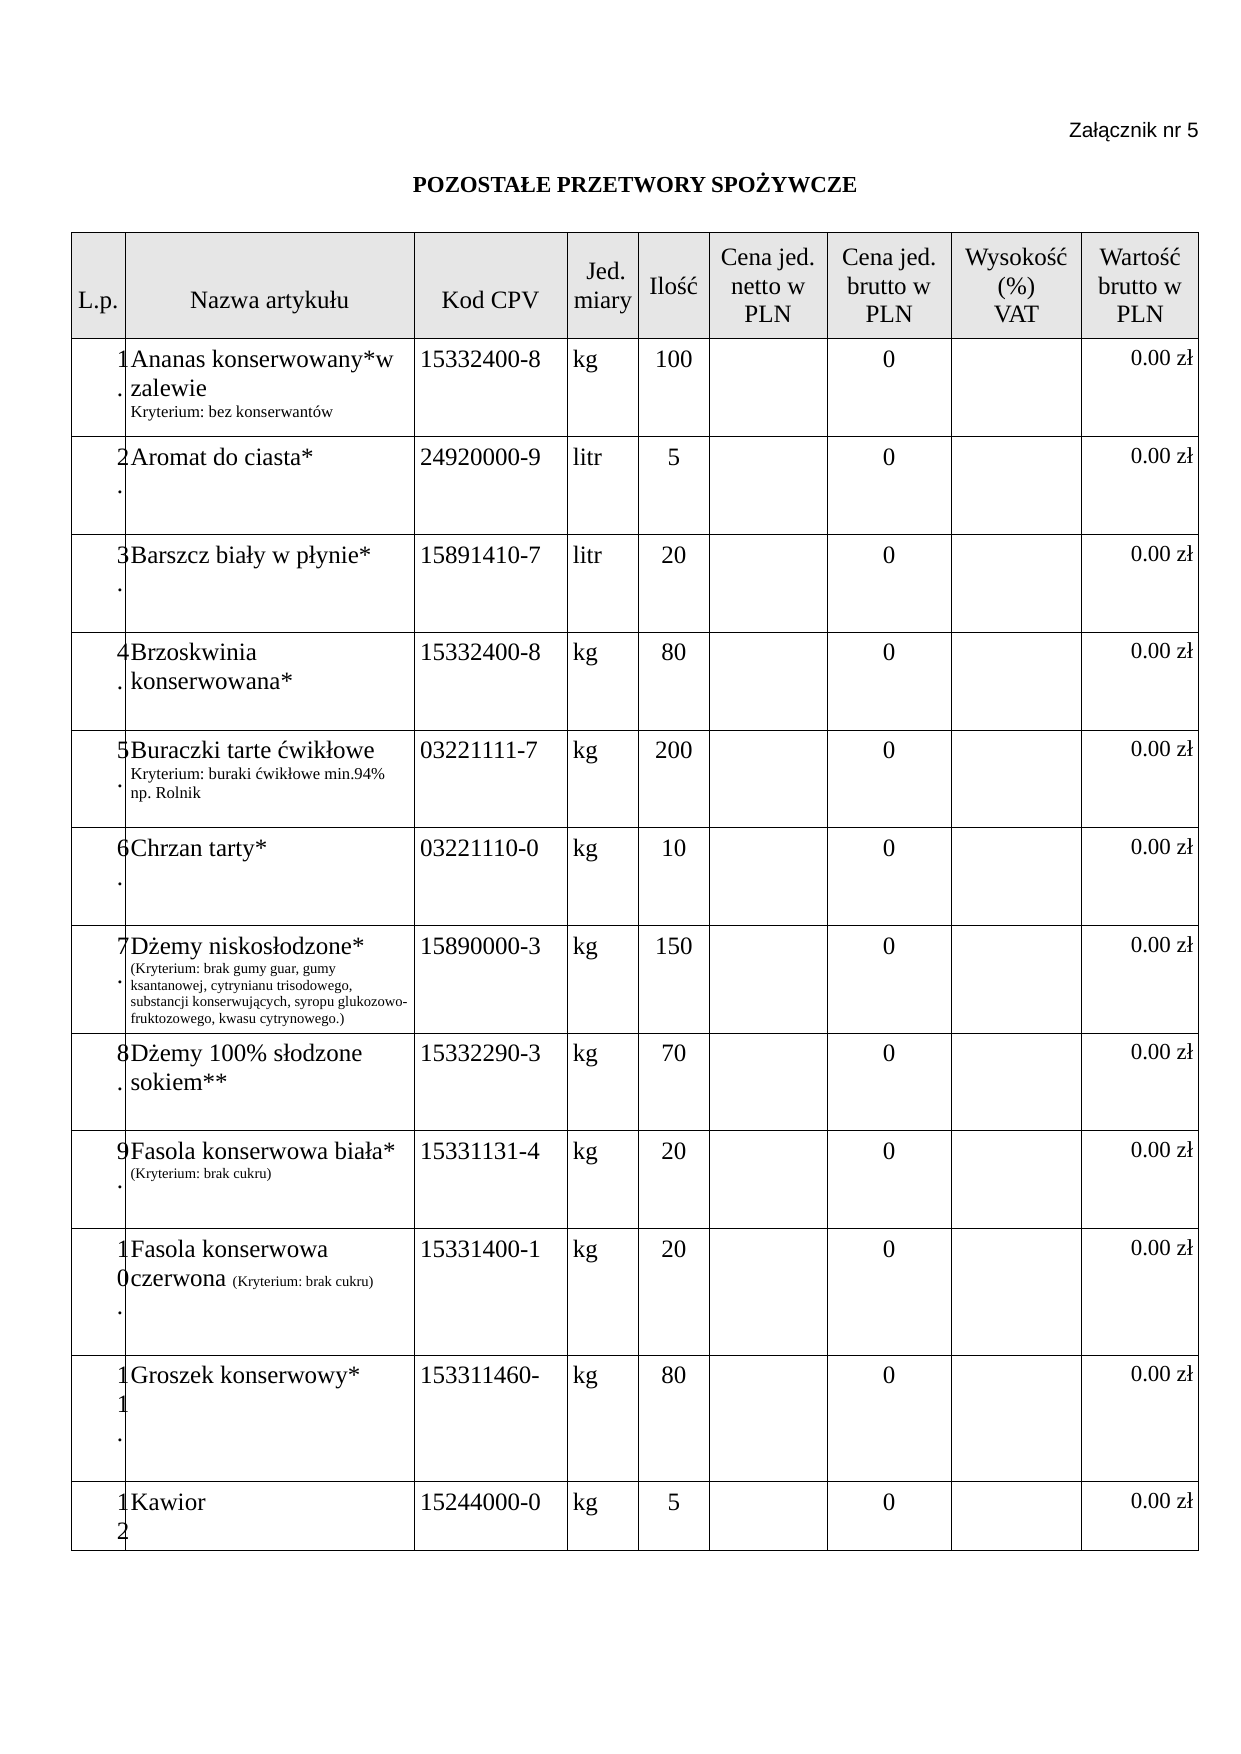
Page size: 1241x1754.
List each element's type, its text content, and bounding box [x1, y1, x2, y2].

table_cell [72, 437, 125, 534]
table_cell 0,00 zł [1082, 828, 1198, 925]
table_cell 15332400-8 [415, 339, 567, 436]
table_cell [952, 437, 1081, 534]
table_header Jed. miary [568, 233, 638, 338]
table_cell 0,00 zł [1082, 339, 1198, 436]
table_cell [952, 633, 1081, 729]
table_cell 03221111-7 [415, 731, 567, 827]
table_cell 24920000-9 [415, 437, 567, 534]
table_cell [952, 1356, 1081, 1481]
table_cell Chrzan tarty* [126, 828, 414, 925]
table_cell 200 [639, 731, 709, 827]
table_cell [710, 1131, 827, 1228]
table_cell Aromat do ciasta* [126, 437, 414, 534]
table_cell 0 [828, 633, 951, 729]
table_cell [952, 1034, 1081, 1130]
table_cell [72, 339, 125, 436]
table_cell [952, 731, 1081, 827]
table_cell [72, 926, 125, 1032]
table_cell [72, 1229, 125, 1355]
table_cell Brzoskwinia konserwowana* [126, 633, 414, 729]
table_cell Fasola konserwowa czerwona (Kryterium: brak cukru) [126, 1229, 414, 1355]
table_header Cena jed. netto w PLN [710, 233, 827, 338]
table_cell [72, 535, 125, 632]
table_cell 100 [639, 339, 709, 436]
table_cell kg [568, 1131, 638, 1228]
table_cell 0,00 zł [1082, 633, 1198, 729]
table_cell kg [568, 731, 638, 827]
table_cell 15331400-1 [415, 1229, 567, 1355]
table_cell [72, 1482, 125, 1550]
table_cell 0,00 zł [1082, 1131, 1198, 1228]
table_cell [119, 1144, 125, 1151]
table_cell 15891410-7 [415, 535, 567, 632]
table_cell 0,00 zł [1082, 437, 1198, 534]
table_header L.p. [72, 233, 125, 338]
table_cell [952, 1482, 1081, 1550]
table_cell [72, 633, 125, 729]
table_cell [72, 828, 125, 925]
table_cell 0 [828, 828, 951, 925]
table_cell [72, 1131, 125, 1228]
table_cell 0 [828, 339, 951, 436]
table_cell 0,00 zł [1082, 731, 1198, 827]
table_cell [72, 731, 125, 827]
table_cell 0,00 zł [1082, 1229, 1198, 1355]
table_cell [119, 1053, 125, 1060]
table_cell [710, 437, 827, 534]
table_cell 0 [828, 926, 951, 1032]
table_cell litr [568, 535, 638, 632]
table_cell 0 [828, 1356, 951, 1481]
table_cell Barszcz biały w płynie* [126, 535, 414, 632]
table_cell [952, 535, 1081, 632]
table_cell 0 [828, 1482, 951, 1550]
table_header Ilość [639, 233, 709, 338]
table_cell [710, 1482, 827, 1550]
table_cell 15331131-4 [415, 1131, 567, 1228]
table_cell 80 [639, 1356, 709, 1481]
table_cell kg [568, 1229, 638, 1355]
table_cell 0,00 zł [1082, 1356, 1198, 1481]
table_cell kg [568, 828, 638, 925]
table_cell kg [568, 926, 638, 1032]
table_header Wartość brutto w PLN [1082, 233, 1198, 338]
table_cell Dżemy niskosłodzone* (Kryterium: brak gumy guar, gumy ksantanowej, cytrynianu trisodowego, substancji konserwujących, syropu glukozowo-fruktozowego, kwasu cytrynowego.) [126, 926, 414, 1032]
table_cell Ananas konserwowany*w zalewie Kryterium: bez konserwantów [126, 339, 414, 436]
table_cell 10 [639, 828, 709, 925]
table_cell 20 [639, 1229, 709, 1355]
table_cell [710, 633, 827, 729]
text POZOSTAŁE PRZETWORY SPOŻYWCZE [71, 172, 1198, 198]
table_cell [952, 339, 1081, 436]
table_cell [710, 1356, 827, 1481]
table_cell 0,00 zł [1082, 1034, 1198, 1130]
table_cell [952, 1229, 1081, 1355]
table_cell [710, 535, 827, 632]
table_cell 15332290-3 [415, 1034, 567, 1130]
table_cell [952, 828, 1081, 925]
table_cell [710, 339, 827, 436]
table_cell [952, 1131, 1081, 1228]
table_cell kg [568, 339, 638, 436]
table_cell 15332400-8 [415, 633, 567, 729]
table_cell kg [568, 1356, 638, 1481]
table_cell 0,00 zł [1082, 1482, 1198, 1550]
table_cell kg [568, 633, 638, 729]
table_cell 0,00 zł [1082, 926, 1198, 1032]
table_cell 15890000-3 [415, 926, 567, 1032]
table_cell 150 [639, 926, 709, 1032]
table_cell 0,00 zł [1082, 535, 1198, 632]
table_cell [710, 1229, 827, 1355]
table_cell [72, 1356, 125, 1481]
table_cell [72, 1034, 125, 1130]
table_cell kg [568, 1482, 638, 1550]
table_header Nazwa artykułu [126, 233, 414, 338]
table_cell 5 [639, 1482, 709, 1550]
table_cell 70 [639, 1034, 709, 1130]
table_cell [710, 926, 827, 1032]
table_cell [710, 828, 827, 925]
table_cell Groszek konserwowy* [126, 1356, 414, 1481]
table_cell Fasola konserwowa biała* (Kryterium: brak cukru) [126, 1131, 414, 1228]
table_cell Buraczki tarte ćwikłowe Kryterium: buraki ćwikłowe min.94% np. Rolnik [126, 731, 414, 827]
table_cell 0 [828, 535, 951, 632]
table_cell [119, 841, 125, 855]
table_cell Kawior [126, 1482, 414, 1550]
table_cell 0 [828, 731, 951, 827]
table_cell 0 [828, 1034, 951, 1130]
table_cell kg [568, 1034, 638, 1130]
table_cell 153311460- [415, 1356, 567, 1481]
table_cell litr [568, 437, 638, 534]
table_cell 03221110-0 [415, 828, 567, 925]
table_cell 0 [828, 437, 951, 534]
table_header Kod CPV [415, 233, 567, 338]
table_cell 5 [639, 437, 709, 534]
table_cell 20 [639, 1131, 709, 1228]
table_cell Dżemy 100% słodzone sokiem** [126, 1034, 414, 1130]
table_cell [952, 926, 1081, 1032]
table_cell 20 [639, 535, 709, 632]
table_cell [710, 731, 827, 827]
table_cell 15244000-0 [415, 1482, 567, 1550]
table_header Wysokość (%) VAT [952, 233, 1081, 338]
table_cell 0 [828, 1131, 951, 1228]
table_cell [710, 1034, 827, 1130]
table_cell 0 [828, 1229, 951, 1355]
table_header Cena jed. brutto w PLN [828, 233, 951, 338]
table_cell 80 [639, 633, 709, 729]
